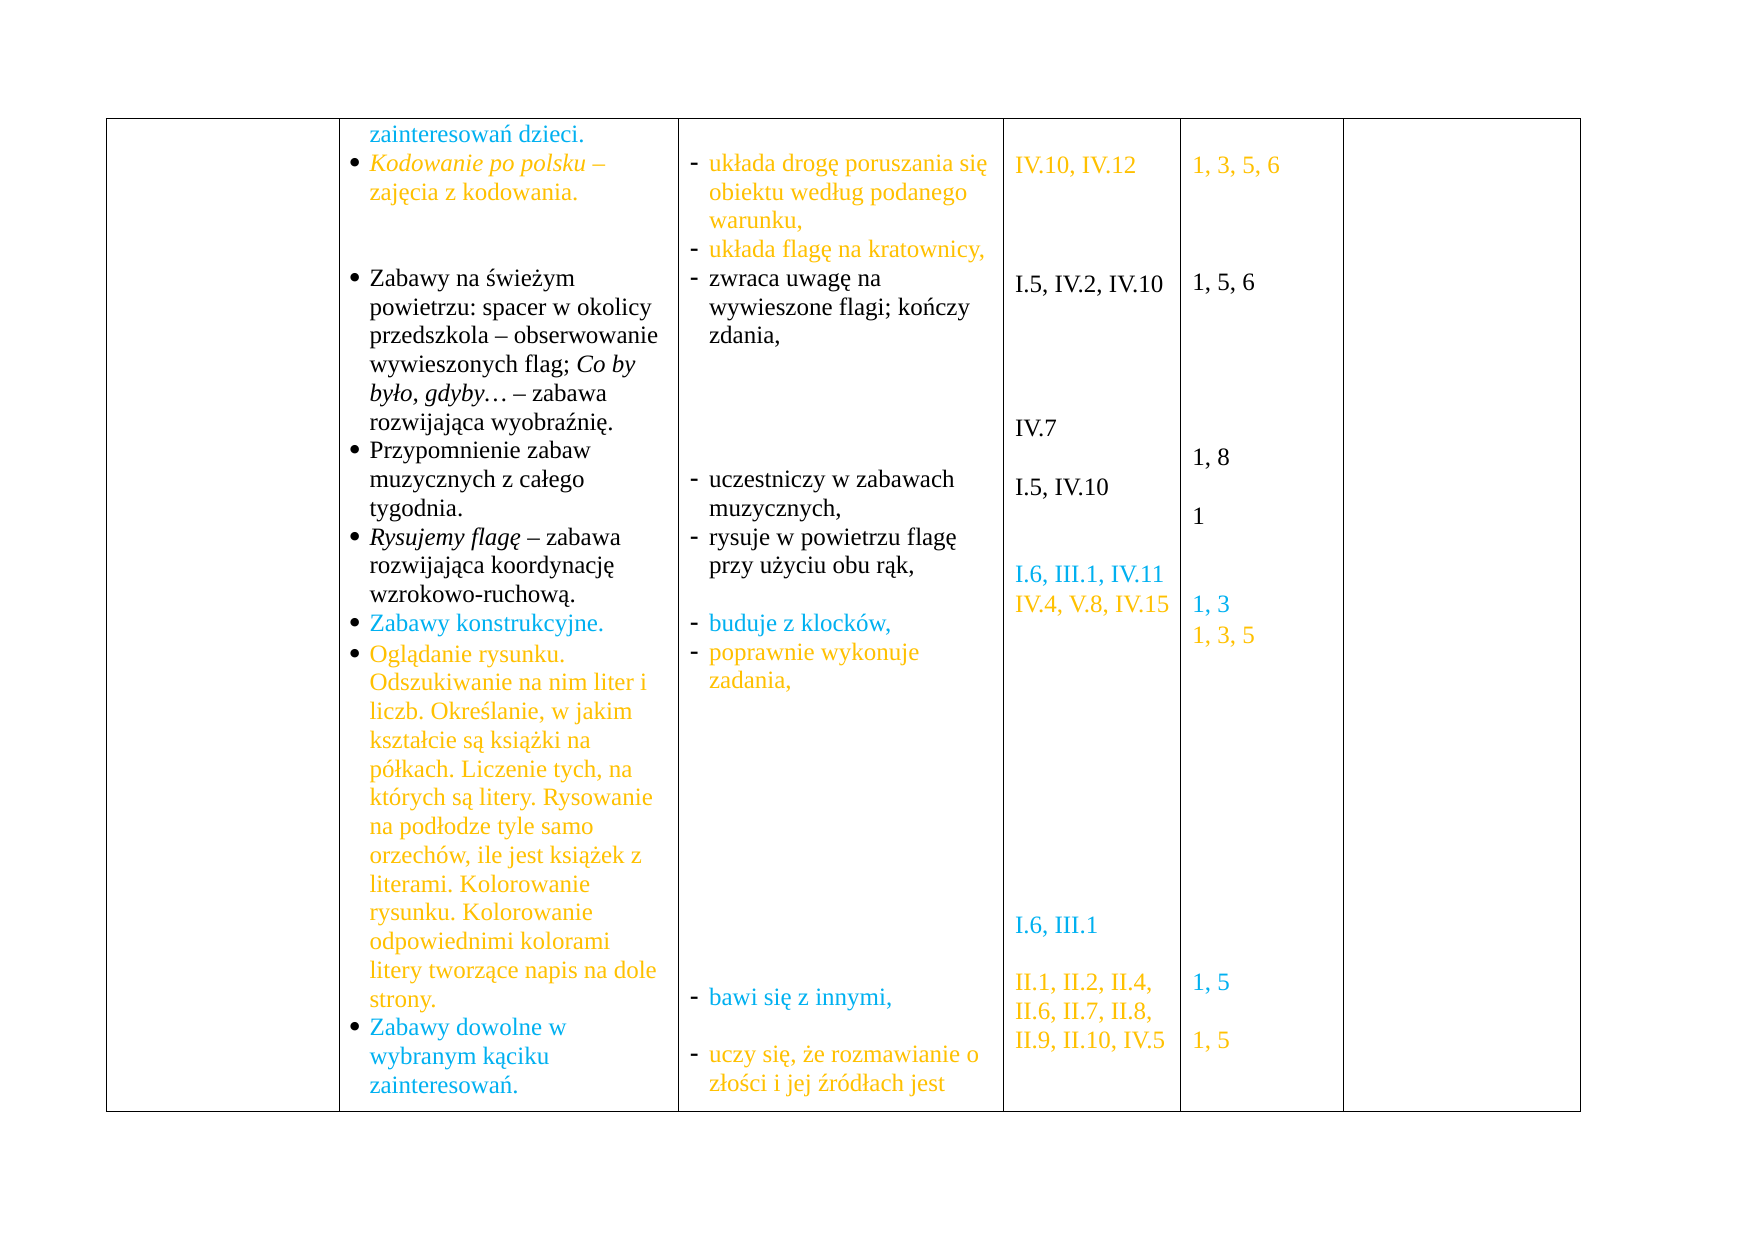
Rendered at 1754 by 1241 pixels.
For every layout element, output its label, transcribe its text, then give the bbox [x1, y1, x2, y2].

table_cell Jesteśmy w Polsce – zabawa powitalna. Jak się dziś czujesz? – określanie nastroju. Jak sobie radzić ze złością? – wprowadzenie w świat emocji. Zabawy swobodne według zainteresowań dzieci. Zestaw ćwiczeń porannych nr 9 – rozwijanie motoryki dużej. Kokarda narodowa – zajęcia plastyczne. Zabawy swobodne według zainteresowań dzieci. Kodowanie po polsku – zajęcia z kodowania. Zabawy na świeżym powietrzu: spacer w okolicy przedszkola – obserwowanie wywieszonych flag; Co by było, gdyby… – zabawa rozwijająca wyobraźnię. Przypomnienie zabaw muzycznych z całego tygodnia. Rysujemy flagę – zabawa rozwijająca koordynację wzrokowo-ruchową. Zabawy konstrukcyjne. Oglądanie rysunku. Odszukiwanie na nim liter i liczb. Określanie, w jakim kształcie są książki na półkach. Liczenie tych, na których są litery. Rysowanie na podłodze tyle samo orzechów, ile jest ksią­żek z literami. Kolorowanie rysunku. Kolorowanie odpowiednimi kolorami litery tworzące napis na dole strony. Zabawy dowolne w wybranym kąciku zainteresowań. Trudny dzień wiewiórki Zoi – wprowadzenie w świat emocji. Co powinienem wiedzieć o Polsce? – ewaluacja. Praca z kolorową kartą. Czynności samoobsługowe zgodne z planem dnia. [340, 119, 678, 1111]
table_cell Dziecko: tworzy grupę z dziećmi mającymi taki sam obrazek i się wita, określa swój nastrój na wachlarzu emocji i uzasadnia wybór, poszerza wiedzę na tematy źródeł złości, dynamiki złości, regulacji złości i re­dukcji napięcia, bawi się z innymi, aktywnie uczestniczy w ćwiczeniach porannych, wykonuje pracę plastyczną, sprząta swoje miejsce pracy, bawi się z innymi, układa drogę poruszania się obiektu według podanego warunku, układa flagę na kratownicy, zwraca uwagę na wywieszone flagi; kończy zdania, uczestniczy w zabawach muzycznych, rysuje w powietrzu flagę przy użyciu obu rąk, buduje z klocków, poprawnie wykonuje zadania, bawi się z innymi, uczy się, że rozmawianie o złości i jej źródłach jest potrzebne, akceptuje uczu­cie złości u siebie i u innych, wymienia strategie radzenia sobie ze złością, kończy zdania rozpoczęte przez N., odszukuje małą naklejkę z rysiem i nakleja ją w kółku na karcie, samodzielnie wykonuje podstawowe czynności higieniczne. [679, 119, 1003, 1111]
table_cell [1344, 119, 1580, 1111]
table_cell [107, 119, 339, 1111]
table_cell IV.10, IV.12 I.5, IV.2, IV.10 IV.7 I.5, IV.10 I.6, III.1, IV.11 IV.4, V.8, IV.15 I.6, III.1 II.1, II.2, II.4, II.6, II.7, II.8, II.9, II.10, IV.5 [1004, 119, 1180, 1111]
table_cell 1, 3, 5, 6 1, 5, 6 1, 8 1 1, 3 1, 3, 5 1, 5 1, 5 [1181, 119, 1343, 1111]
